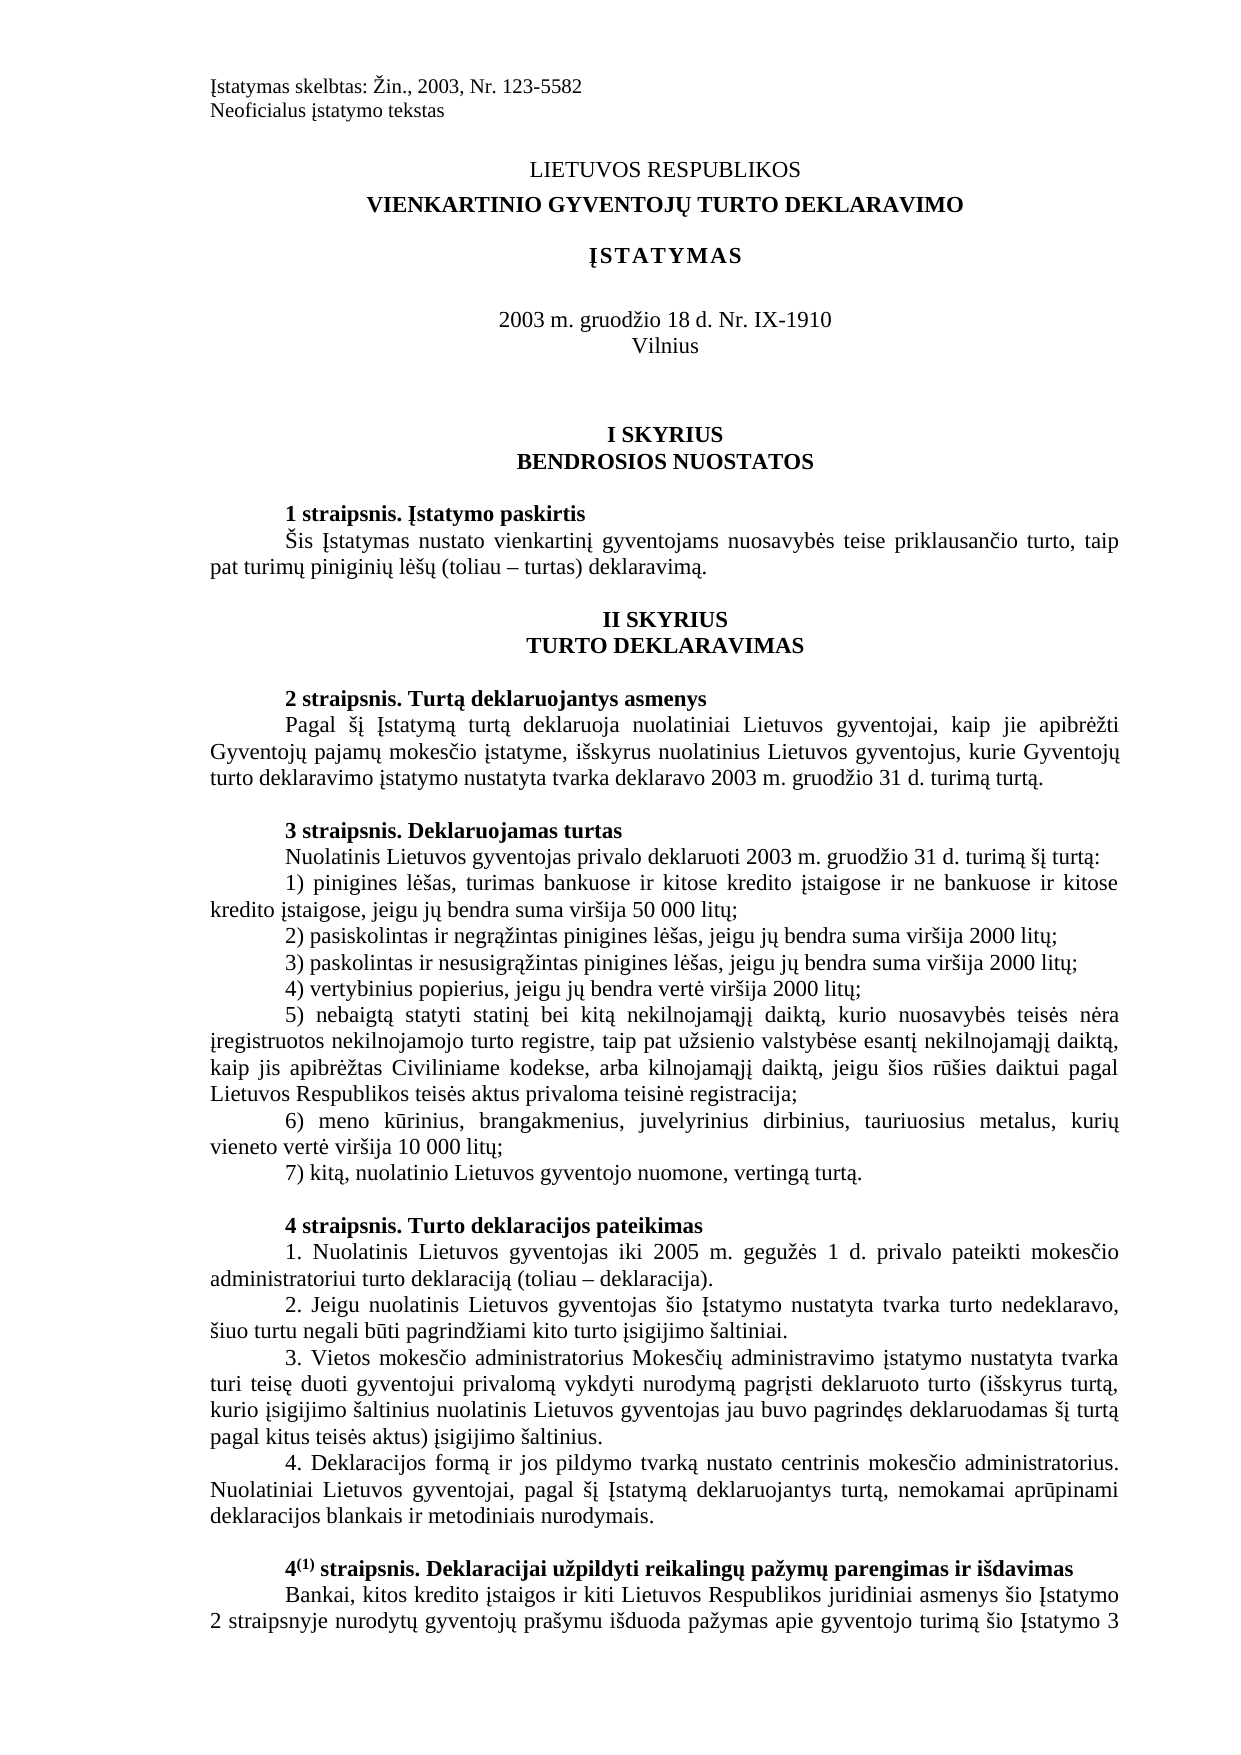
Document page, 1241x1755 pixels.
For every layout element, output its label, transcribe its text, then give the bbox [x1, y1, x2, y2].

text 1 straipsnis. Įstatymo paskirtis [210, 501, 1120, 527]
text Šis Įstatymas nustato vienkartinį gyventojams nuosavybės teise priklausančio turto, taip pat turimų piniginių lėšų (toliau – turtas) deklaravimą. [210, 527, 1120, 579]
text Įstatymas skelbtas: Žin., 2003, Nr. 123-5582 [210, 73, 1120, 98]
text 4) vertybinius popierius, jeigu jų bendra vertė viršija 2000 litų; [210, 975, 1120, 1001]
text 2 straipsnis. Turtą deklaruojantys asmenys [210, 685, 1120, 711]
text 4. Deklaracijos formą ir jos pildymo tvarką nustato centrinis mokesčio administratorius. Nuolatiniai Lietuvos gyventojai, pagal šį Įstatymą deklaruojantys turtą, nemokamai aprūpinami deklaracijos blankais ir metodiniais nurodymais. [210, 1449, 1120, 1528]
text ĮSTATYMAS [210, 242, 1120, 269]
text 2) pasiskolintas ir negrąžintas pinigines lėšas, jeigu jų bendra suma viršija 2000 litų; [210, 922, 1120, 948]
text Bankai, kitos kredito įstaigos ir kiti Lietuvos Respublikos juridiniai asmenys šio Įstatymo 2 straipsnyje nurodytų gyventojų prašymu išduoda pažymas apie gyventojo turimą šio Įstatymo 3 [210, 1581, 1120, 1634]
text 3. Vietos mokesčio administratorius Mokesčių administravimo įstatymo nustatyta tvarka turi teisę duoti gyventojui privalomą vykdyti nurodymą pagrįsti deklaruoto turto (išskyrus turtą, kurio įsigijimo šaltinius nuolatinis Lietuvos gyventojas jau buvo pagrindęs deklaruodamas šį turtą pagal kitus teisės aktus) įsigijimo šaltinius. [210, 1344, 1120, 1449]
text VIENKARTINIO GYVENTOJŲ TURTO DEKLARAVIMO [210, 191, 1120, 217]
text 6) meno kūrinius, brangakmenius, juvelyrinius dirbinius, tauriuosius metalus, kurių vieneto vertė viršija 10 000 litų; [210, 1107, 1120, 1159]
text 3) paskolintas ir nesusigrąžintas pinigines lėšas, jeigu jų bendra suma viršija 2000 litų; [210, 948, 1120, 975]
text 1) pinigines lėšas, turimas bankuose ir kitose kredito įstaigose ir ne bankuose ir kitose kredito įstaigose, jeigu jų bendra suma viršija 50 000 litų; [210, 869, 1120, 922]
text 2003 m. gruodžio 18 d. Nr. IX-1910 Vilnius [210, 306, 1120, 359]
text Nuolatinis Lietuvos gyventojas privalo deklaruoti 2003 m. gruodžio 31 d. turimą šį turtą: [210, 843, 1120, 869]
text 5) nebaigtą statyti statinį bei kitą nekilnojamąjį daiktą, kurio nuosavybės teisės nėra įregistruotos nekilnojamojo turto registre, taip pat užsienio valstybėse esantį nekilnojamąjį daiktą, kaip jis apibrėžtas Civiliniame kodekse, arba kilnojamąjį daiktą, jeigu šios rūšies daiktui pagal Lietuvos Respublikos teisės aktus privaloma teisinė registracija; [210, 1001, 1120, 1107]
text LIETUVOS RESPUBLIKOS [210, 156, 1120, 183]
text II SKYRIUS [210, 606, 1120, 632]
text Neoficialus įstatymo tekstas [210, 98, 1120, 122]
text 4(1) straipsnis. Deklaracijai užpildyti reikalingų pažymų parengimas ir išdavimas [210, 1555, 1120, 1581]
subtitle I SKYRIUS [210, 421, 1120, 448]
text 7) kitą, nuolatinio Lietuvos gyventojo nuomone, vertingą turtą. [210, 1159, 1120, 1186]
text BENDROSIOS NUOSTATOS [210, 448, 1120, 474]
text TURTO DEKLARAVIMAS [210, 632, 1120, 659]
text 2. Jeigu nuolatinis Lietuvos gyventojas šio Įstatymo nustatyta tvarka turto nedeklaravo, šiuo turtu negali būti pagrindžiami kito turto įsigijimo šaltiniai. [210, 1291, 1120, 1344]
text 4 straipsnis. Turto deklaracijos pateikimas [210, 1212, 1120, 1238]
text 3 straipsnis. Deklaruojamas turtas [210, 817, 1120, 843]
text Pagal šį Įstatymą turtą deklaruoja nuolatiniai Lietuvos gyventojai, kaip jie apibrėžti Gyventojų pajamų mokesčio įstatyme, išskyrus nuolatinius Lietuvos gyventojus, kurie Gyventojų turto deklaravimo įstatymo nustatyta tvarka deklaravo 2003 m. gruodžio 31 d. turimą turtą. [210, 711, 1120, 790]
text 1. Nuolatinis Lietuvos gyventojas iki 2005 m. gegužės 1 d. privalo pateikti mokesčio administratoriui turto deklaraciją (toliau – deklaracija). [210, 1238, 1120, 1291]
